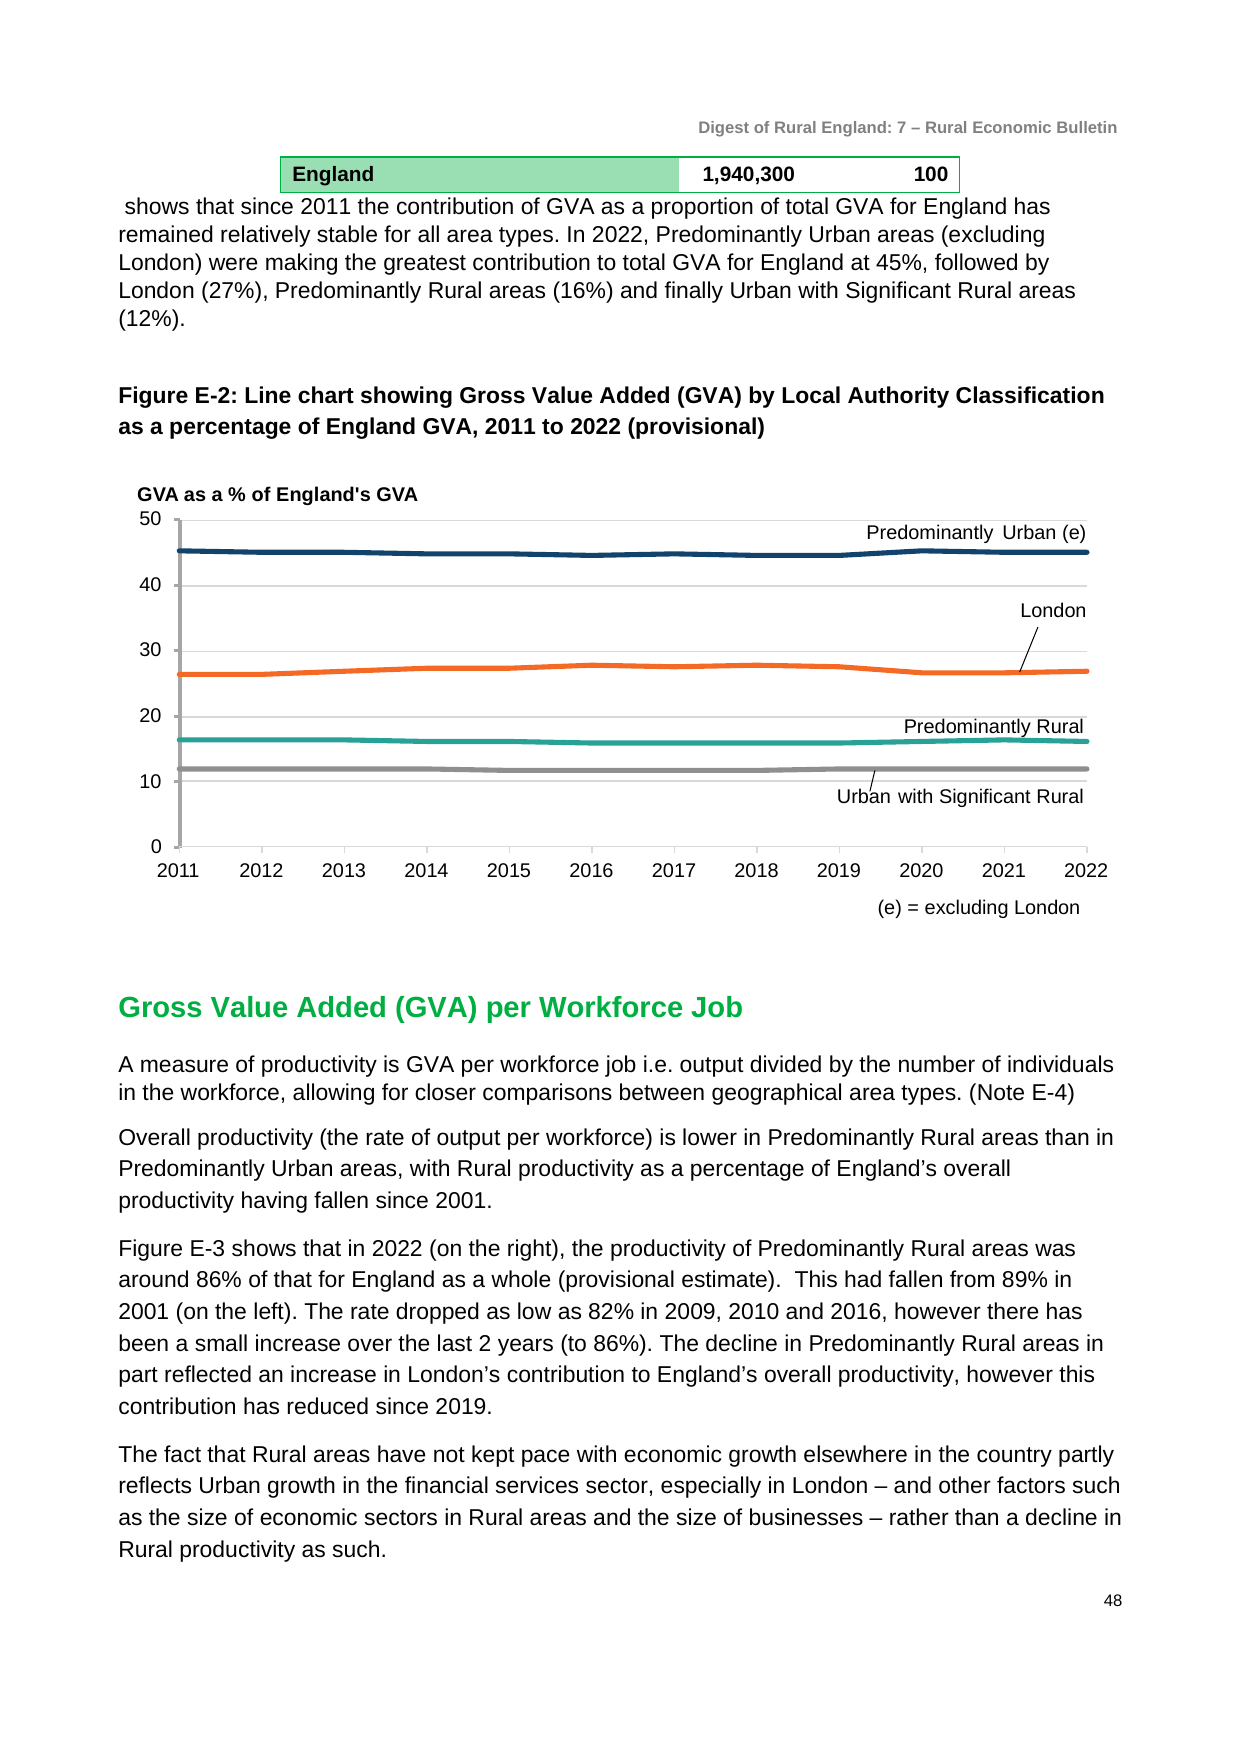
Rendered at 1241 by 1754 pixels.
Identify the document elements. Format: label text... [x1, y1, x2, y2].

text shows that since 2011 the contribution of GVA as a proportion of total GVA for England has remained relatively stable for all area types. In 2022, Predominantly Urban areas (excluding London) were making the greatest contribution to total GVA for England at 45%, followed by London (27%), Predominantly Rural areas (16%) and finally Urban with Significant Rural areas (12%). [118, 193, 1122, 332]
text Figure E‑3 shows that in 2022 (on the right), the productivity of Predominantly Rural areas was around 86% of that for England as a whole (provisional estimate). This had fallen from 89% in 2001 (on the left). The rate dropped as low as 82% in 2009, 2010 and 2016, however there has been a small increase over the last 2 years (to 86%). The decline in Predominantly Rural areas in part reflected an increase in London’s contribution to England’s overall productivity, however this contribution has reduced since 2019. [118, 1235, 1122, 1419]
subtitle Gross Value Added (GVA) per Workforce Job [118, 990, 1122, 1023]
text The fact that Rural areas have not kept pace with economic growth elsewhere in the country partly reflects Urban growth in the financial services sector, especially in London – and other factors such as the size of economic sectors in Rural areas and the size of businesses – rather than a decline in Rural productivity as such. [118, 1441, 1122, 1562]
text Figure E‑2: Line chart showing Gross Value Added (GVA) by Local Authority Classification as a percentage of England GVA, 2011 to 2022 (provisional) [118, 382, 1122, 440]
table_cell 1,940,300 [679, 158, 812, 192]
table_cell England [281, 158, 679, 192]
text Overall productivity (the rate of output per workforce) is lower in Predominantly Rural areas than in Predominantly Urban areas, with Rural productivity as a percentage of England’s overall productivity having fallen since 2001. [118, 1123, 1122, 1213]
table_cell 100 [812, 158, 959, 192]
text A measure of productivity is GVA per workforce job i.e. output divided by the number of individuals in the workforce, allowing for closer comparisons between geographical area types. (Note E-4) [118, 1051, 1122, 1105]
